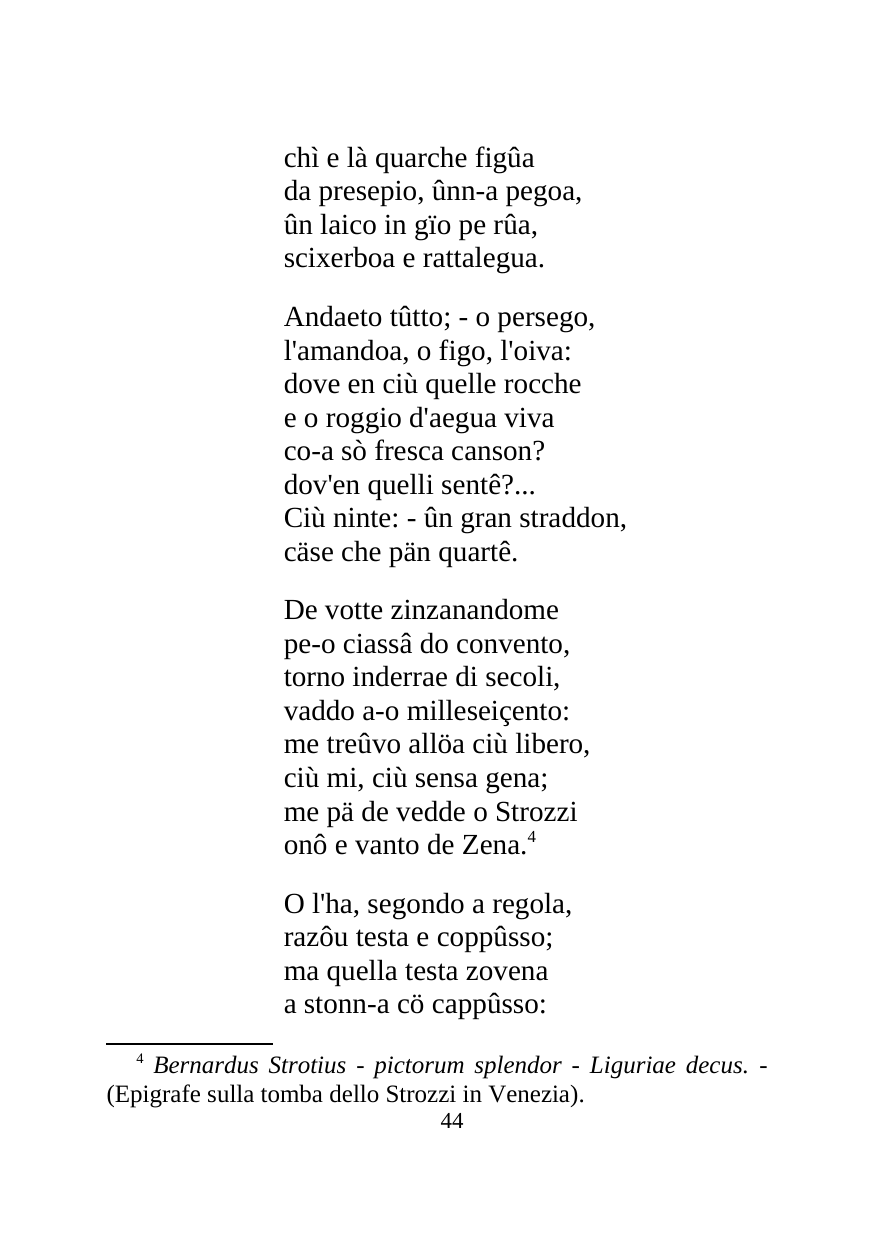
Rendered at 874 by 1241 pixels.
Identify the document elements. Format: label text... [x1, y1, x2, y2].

text De votte zinzanandome pe-o ciassâ do convento, torno inderrae di secoli, vaddo a-o milleseiçento: me treûvo allöa ciù libero, ciù mi, ciù sensa gena; me pä de vedde o Strozzi onô e vanto de Zena. [283, 592, 768, 861]
text Andaeto tûtto; - o persego, l'amandoa, o figo, l'oiva: dove en ciù quelle rocche e o roggio d'aegua viva co-a sò fresca canson? dov'en quelli sentê?... Ciù ninte: - ûn gran straddon, cäse che pän quartê. [283, 299, 768, 567]
text O l'ha, segondo a regola, razôu testa e coppûsso; ma quella testa zovena a stonn-a cö cappûsso: [283, 886, 768, 1020]
text chì e là quarche figûa da presepio, ûnn-a pegoa, ûn laico in gïo pe rûa, scixerboa e rattalegua. [283, 140, 768, 274]
text Bernardus Strotius - pictorum splendor - Liguriae decus. - (Epigrafe sulla tomba dello Strozzi in Venezia). [106, 1050, 768, 1107]
